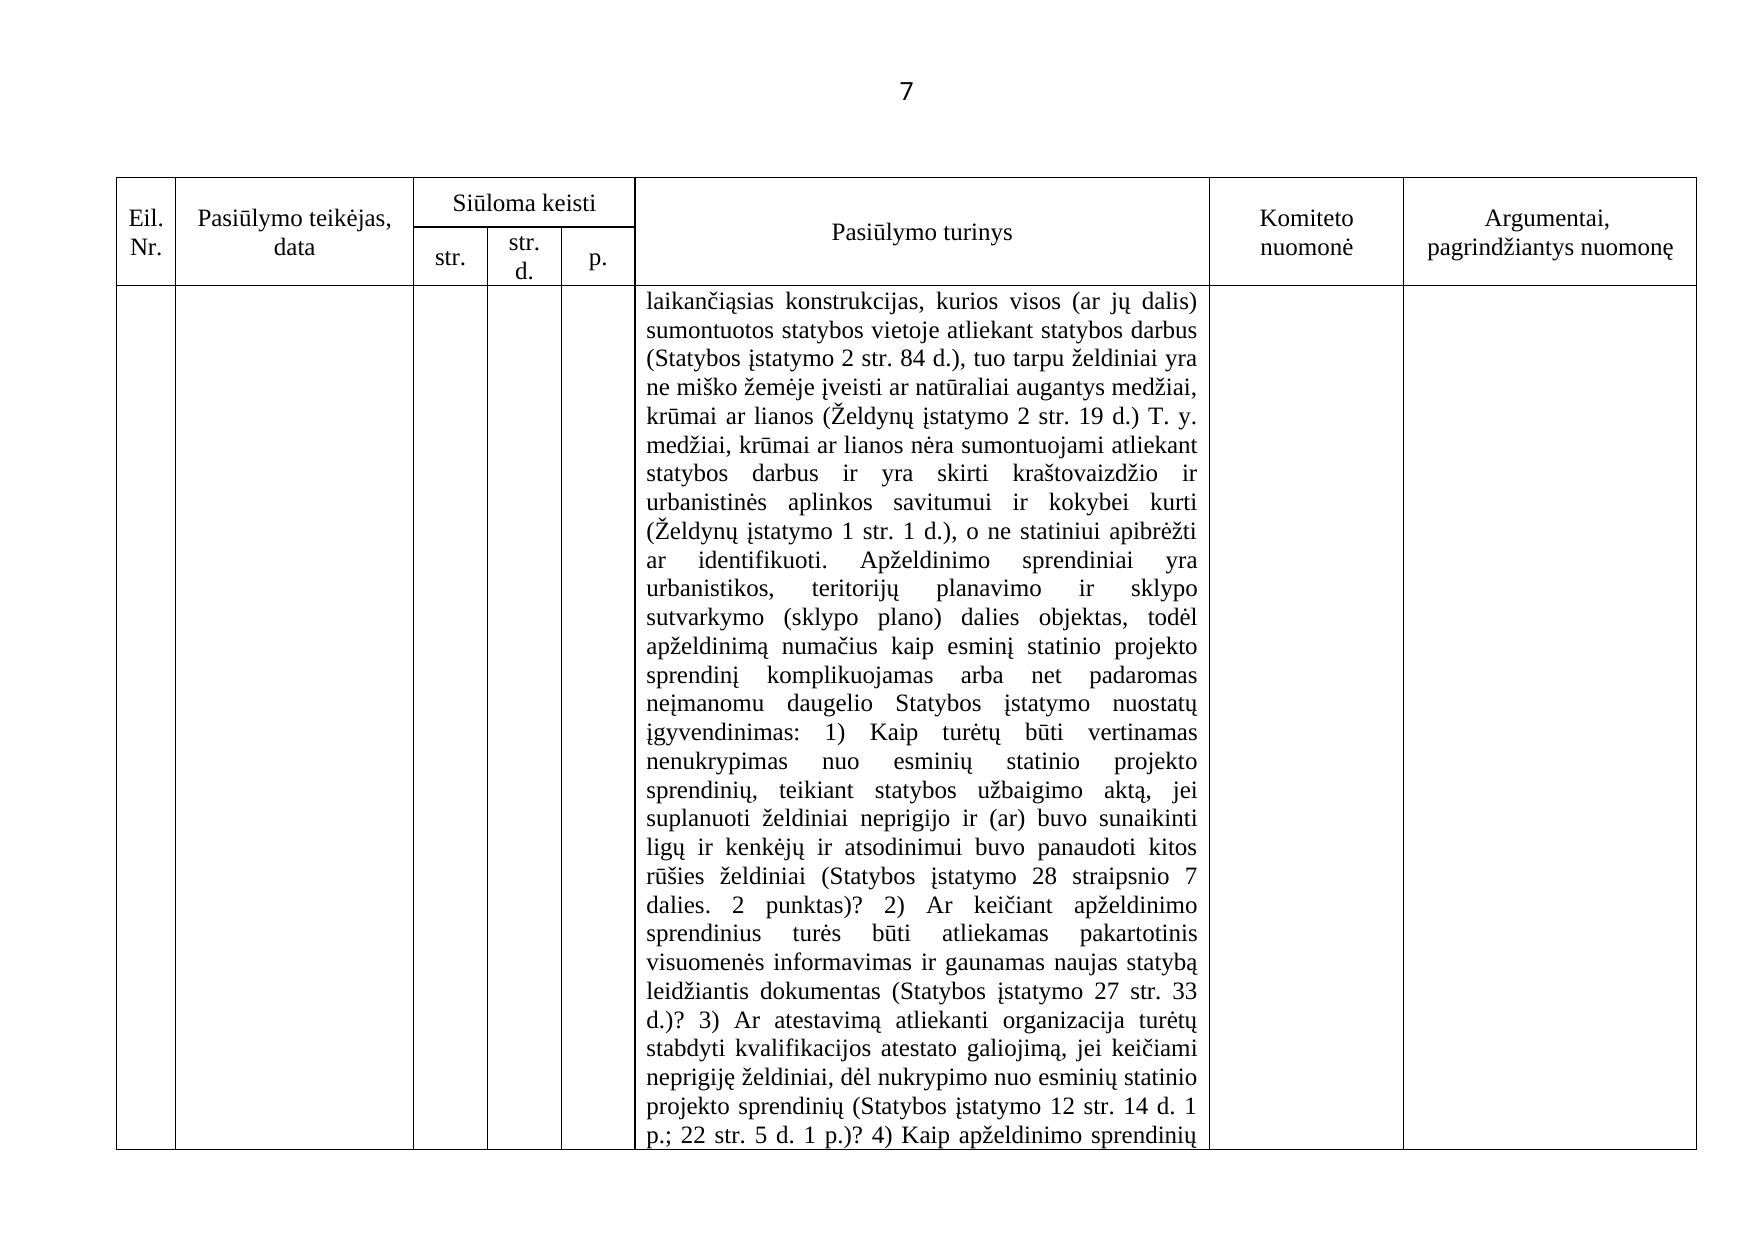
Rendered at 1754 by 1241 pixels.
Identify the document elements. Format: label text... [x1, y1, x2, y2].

table_header Siūloma keisti [414, 178, 634, 226]
table_header Komiteto nuomonė [1210, 178, 1403, 285]
table_cell [488, 286, 561, 1148]
table_header Pasiūlymo turinys [636, 178, 1209, 285]
table_header Eil. Nr. [117, 178, 175, 285]
table_header Pasiūlymo teikėjas, data [176, 178, 413, 285]
table_cell [176, 286, 413, 1148]
table_header Argumentai, pagrindžiantys nuomonę [1404, 178, 1696, 285]
table_cell [562, 286, 634, 1148]
table_cell [117, 286, 175, 1148]
table_cell str. d. [488, 228, 561, 285]
table_cell [1210, 286, 1403, 1148]
table_cell [1404, 286, 1696, 1148]
table_cell [414, 286, 487, 1148]
table_cell p. [562, 228, 634, 285]
table_cell str. [414, 228, 487, 285]
table_cell laikančiąsias konstrukcijas, kurios visos (ar jų dalis) sumontuotos statybos vietoje atliekant statybos darbus (Statybos įstatymo 2 str. 84 d.), tuo tarpu želdiniai yra ne miško žemėje įveisti ar natūraliai augantys medžiai, krūmai ar lianos (Želdynų įstatymo 2 str. 19 d.) T. y. medžiai, krūmai ar lianos nėra sumontuojami atliekant statybos darbus ir yra skirti kraštovaizdžio ir urbanistinės aplinkos savitumui ir kokybei kurti (Želdynų įstatymo 1 str. 1 d.), o ne statiniui apibrėžti ar identifikuoti. Apželdinimo sprendiniai yra urbanistikos, teritorijų planavimo ir sklypo sutvarkymo (sklypo plano) dalies objektas, todėl apželdinimą numačius kaip esminį statinio projekto sprendinį komplikuojamas arba net padaromas neįmanomu daugelio Statybos įstatymo nuostatų įgyvendinimas: 1) Kaip turėtų būti vertinamas nenukrypimas nuo esminių statinio projekto sprendinių, teikiant statybos užbaigimo aktą, jei suplanuoti želdiniai neprigijo ir (ar) buvo sunaikinti ligų ir kenkėjų ir atsodinimui buvo panaudoti kitos rūšies želdiniai (Statybos įstatymo 28 straipsnio 7 dalies. 2 punktas)? 2) Ar keičiant apželdinimo sprendinius turės būti atliekamas pakartotinis visuomenės informavimas ir gaunamas naujas statybą leidžiantis dokumentas (Statybos įstatymo 27 str. 33 d.)? 3) Ar atestavimą atliekanti organizacija turėtų stabdyti kvalifikacijos atestato galiojimą, jei keičiami neprigiję želdiniai, dėl nukrypimo nuo esminių statinio projekto sprendinių (Statybos įstatymo 12 str. 14 d. 1 p.; 22 str. 5 d. 1 p.)? 4) Kaip apželdinimo sprendinių [636, 286, 1209, 1148]
